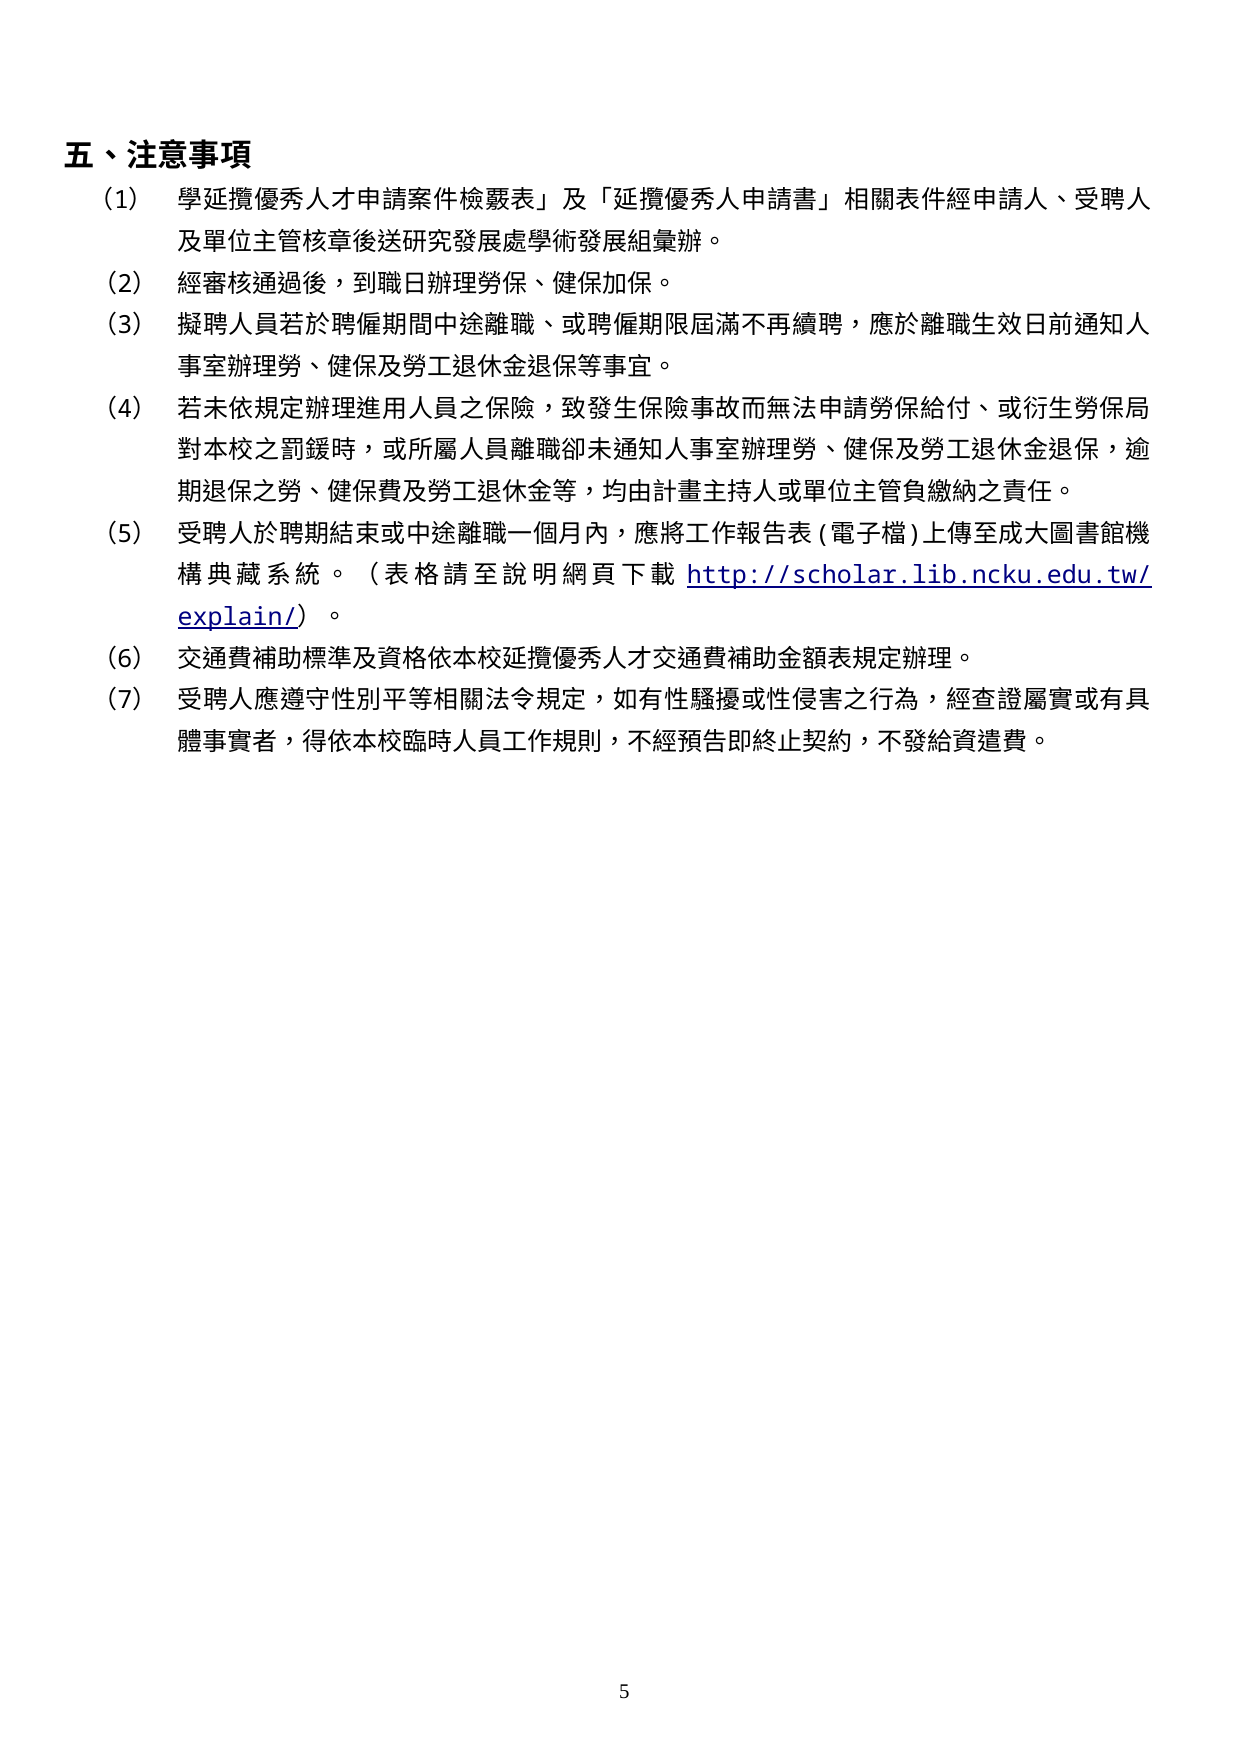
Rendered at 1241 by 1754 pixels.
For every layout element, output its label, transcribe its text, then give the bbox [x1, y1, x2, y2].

list 受聘人應遵守性別平等相關法令規定，如有性騷擾或性侵害之行為，經查證屬實或有具體事實者，得依本校臨時人員工作規則，不經預告即終止契約，不發給資遣費。 [92, 675, 1152, 759]
list 擬聘人員若於聘僱期間中途離職、或聘僱期限屆滿不再續聘，應於離職生效日前通知人事室辦理勞、健保及勞工退休金退保等事宜。 [92, 300, 1152, 384]
list 受聘人於聘期結束或中途離職一個月內，應將工作報告表(電子檔)上傳至成大圖書館機構典藏系統。（表格請至說明網頁下載http://scholar.lib.ncku.edu.tw/explain/）。 [92, 509, 1152, 634]
list 若未依規定辦理進用人員之保險，致發生保險事故而無法申請勞保給付、或衍生勞保局對本校之罰鍰時，或所屬人員離職卻未通知人事室辦理勞、健保及勞工退休金退保，逾期退保之勞、健保費及勞工退休金等，均由計畫主持人或單位主管負繳納之責任。 [92, 384, 1152, 509]
list 交通費補助標準及資格依本校延攬優秀人才交通費補助金額表規定辦理。 [92, 634, 1152, 675]
list 經審核通過後，到職日辦理勞保、健保加保。 [92, 259, 1152, 300]
text 五、注意事項 [64, 130, 1152, 175]
list 學延攬優秀人才申請案件檢覈表」及「延攬優秀人申請書」相關表件經申請人、受聘人及單位主管核章後送研究發展處學術發展組彙辦。 [89, 175, 1152, 259]
